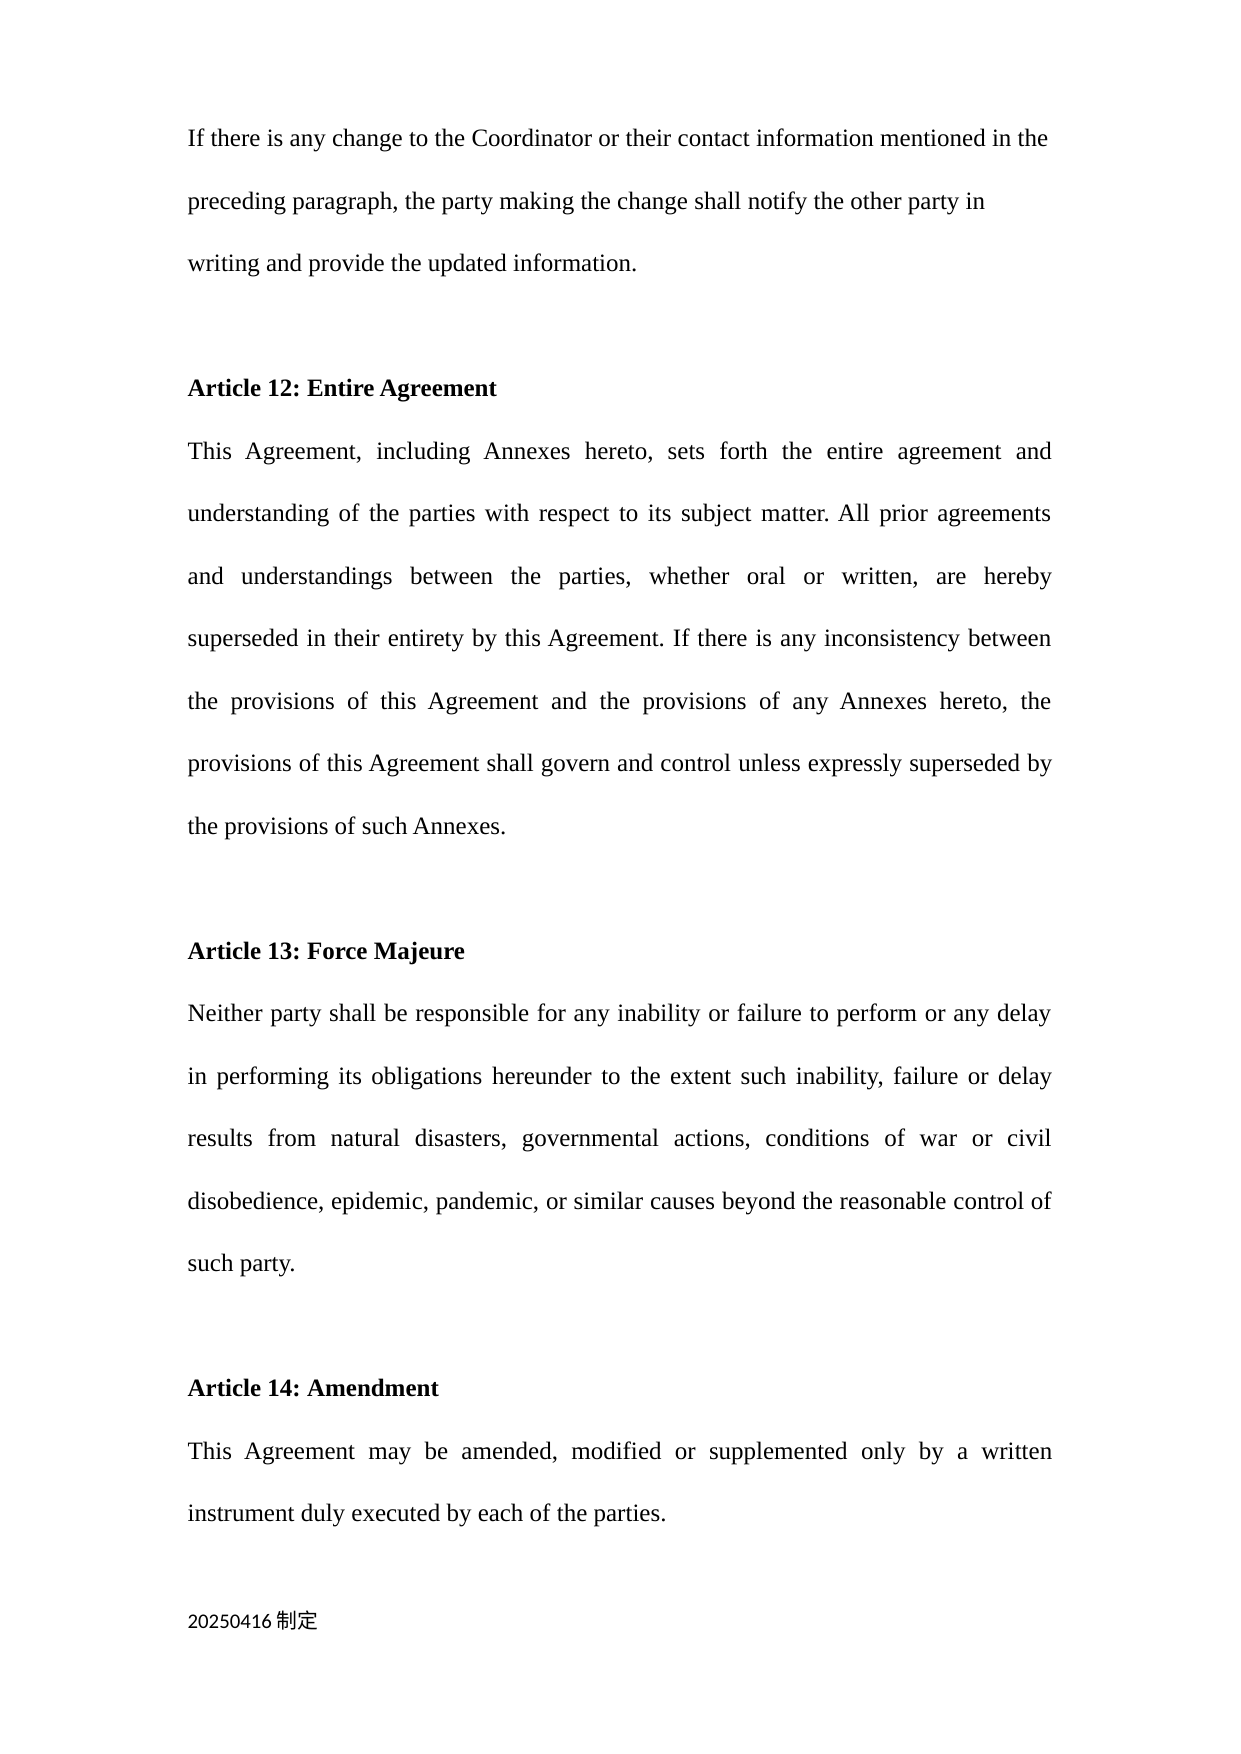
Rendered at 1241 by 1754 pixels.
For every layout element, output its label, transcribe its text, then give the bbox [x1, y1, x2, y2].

text Article 14: Amendment [187, 1346, 1053, 1409]
text If there is any change to the Coordinator or their contact information mentioned in the preceding paragraph, the party making the change shall notify the other party in writing and provide the updated information. [187, 96, 1053, 284]
text Article 13: Force Majeure [187, 909, 1053, 971]
text Neither party shall be responsible for any inability or failure to perform or any delay in performing its obligations hereunder to the extent such inability, failure or delay results from natural disasters, governmental actions, conditions of war or civil disobedience, epidemic, pandemic, or similar causes beyond the reasonable control of such party. [187, 971, 1053, 1284]
text This Agreement may be amended, modified or supplemented only by a written instrument duly executed by each of the parties. [187, 1409, 1053, 1534]
text Article 12: Entire Agreement [187, 346, 1053, 409]
text This Agreement, including Annexes hereto, sets forth the entire agreement and understanding of the parties with respect to its subject matter. All prior agreements and understandings between the parties, whether oral or written, are hereby superseded in their entirety by this Agreement. If there is any inconsistency between the provisions of this Agreement and the provisions of any Annexes hereto, the provisions of this Agreement shall govern and control unless expressly superseded by the provisions of such Annexes. [187, 409, 1053, 846]
